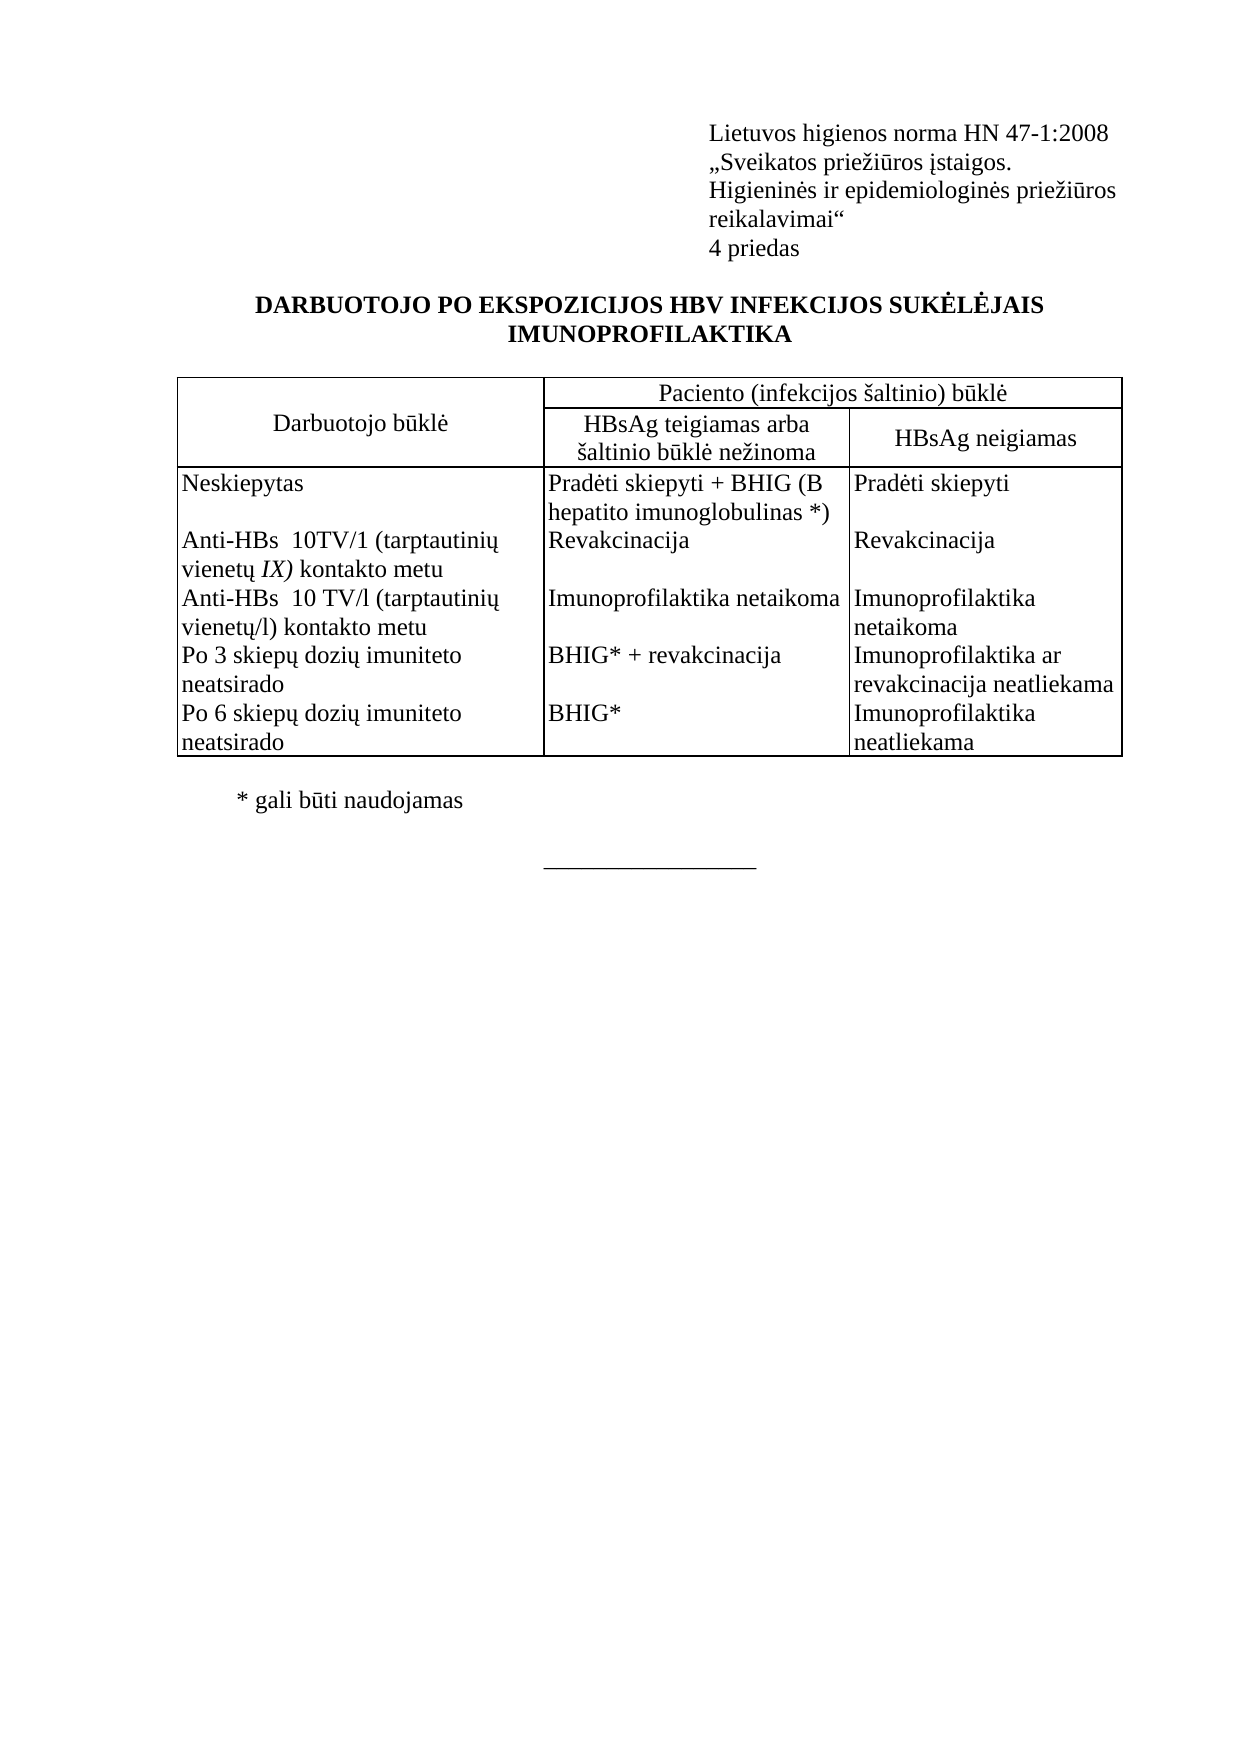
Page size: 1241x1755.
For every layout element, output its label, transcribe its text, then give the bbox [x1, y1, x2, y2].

table_cell Pradėti skiepyti [850, 468, 1121, 525]
table_cell BHIG* [545, 698, 849, 755]
text 4 priedas [177, 233, 1122, 262]
text „Sveikatos priežiūros įstaigos. [177, 147, 1122, 176]
table_cell Po 6 skiepų dozių imuniteto neatsirado [178, 698, 543, 755]
table_cell Neskiepytas [178, 468, 543, 525]
table_header Darbuotojo būklė [178, 378, 543, 466]
text * gali būti naudojamas [177, 786, 1122, 814]
table_cell Revakcinacija [545, 525, 849, 583]
text _________________ [177, 843, 1122, 872]
table_cell Anti-HBs ≥ 10 TV/l (tarptautinių vienetų/l) kontakto metu [178, 583, 543, 640]
table_cell HBsAg teigiamas arba šaltinio būklė nežinoma [545, 409, 849, 466]
text Higieninės ir epidemiologinės priežiūros [177, 176, 1122, 204]
table_cell Po 3 skiepų dozių imuniteto neatsirado [178, 640, 543, 698]
text reikalavimai“ [177, 204, 1122, 233]
table_cell HBsAg neigiamas [850, 409, 1121, 466]
table_cell Anti-HBs ≤ 10TV/1 (tarptautinių vienetų IX) kontakto metu [178, 525, 543, 583]
table_header Paciento (infekcijos šaltinio) būklė [545, 378, 1121, 407]
text Lietuvos higienos norma HN 47-1:2008 [709, 118, 1122, 147]
text DARBUOTOJO PO EKSPOZICIJOS HBV INFEKCIJOS SUKĖLĖJAIS IMUNOPROFILAKTIKA [177, 291, 1122, 348]
table_cell Imunoprofilaktika netaikoma [850, 583, 1121, 640]
table_cell Imunoprofilaktika ar revakcinacija neatliekama [850, 640, 1121, 698]
table_cell BHIG* + revakcinacija [545, 640, 849, 698]
table_cell Revakcinacija [850, 525, 1121, 583]
table_cell Imunoprofilaktika netaikoma [545, 583, 849, 640]
table_cell Imunoprofilaktika neatliekama [850, 698, 1121, 755]
table_cell Pradėti skiepyti + BHIG (B hepatito imunoglobulinas *) [545, 468, 849, 525]
